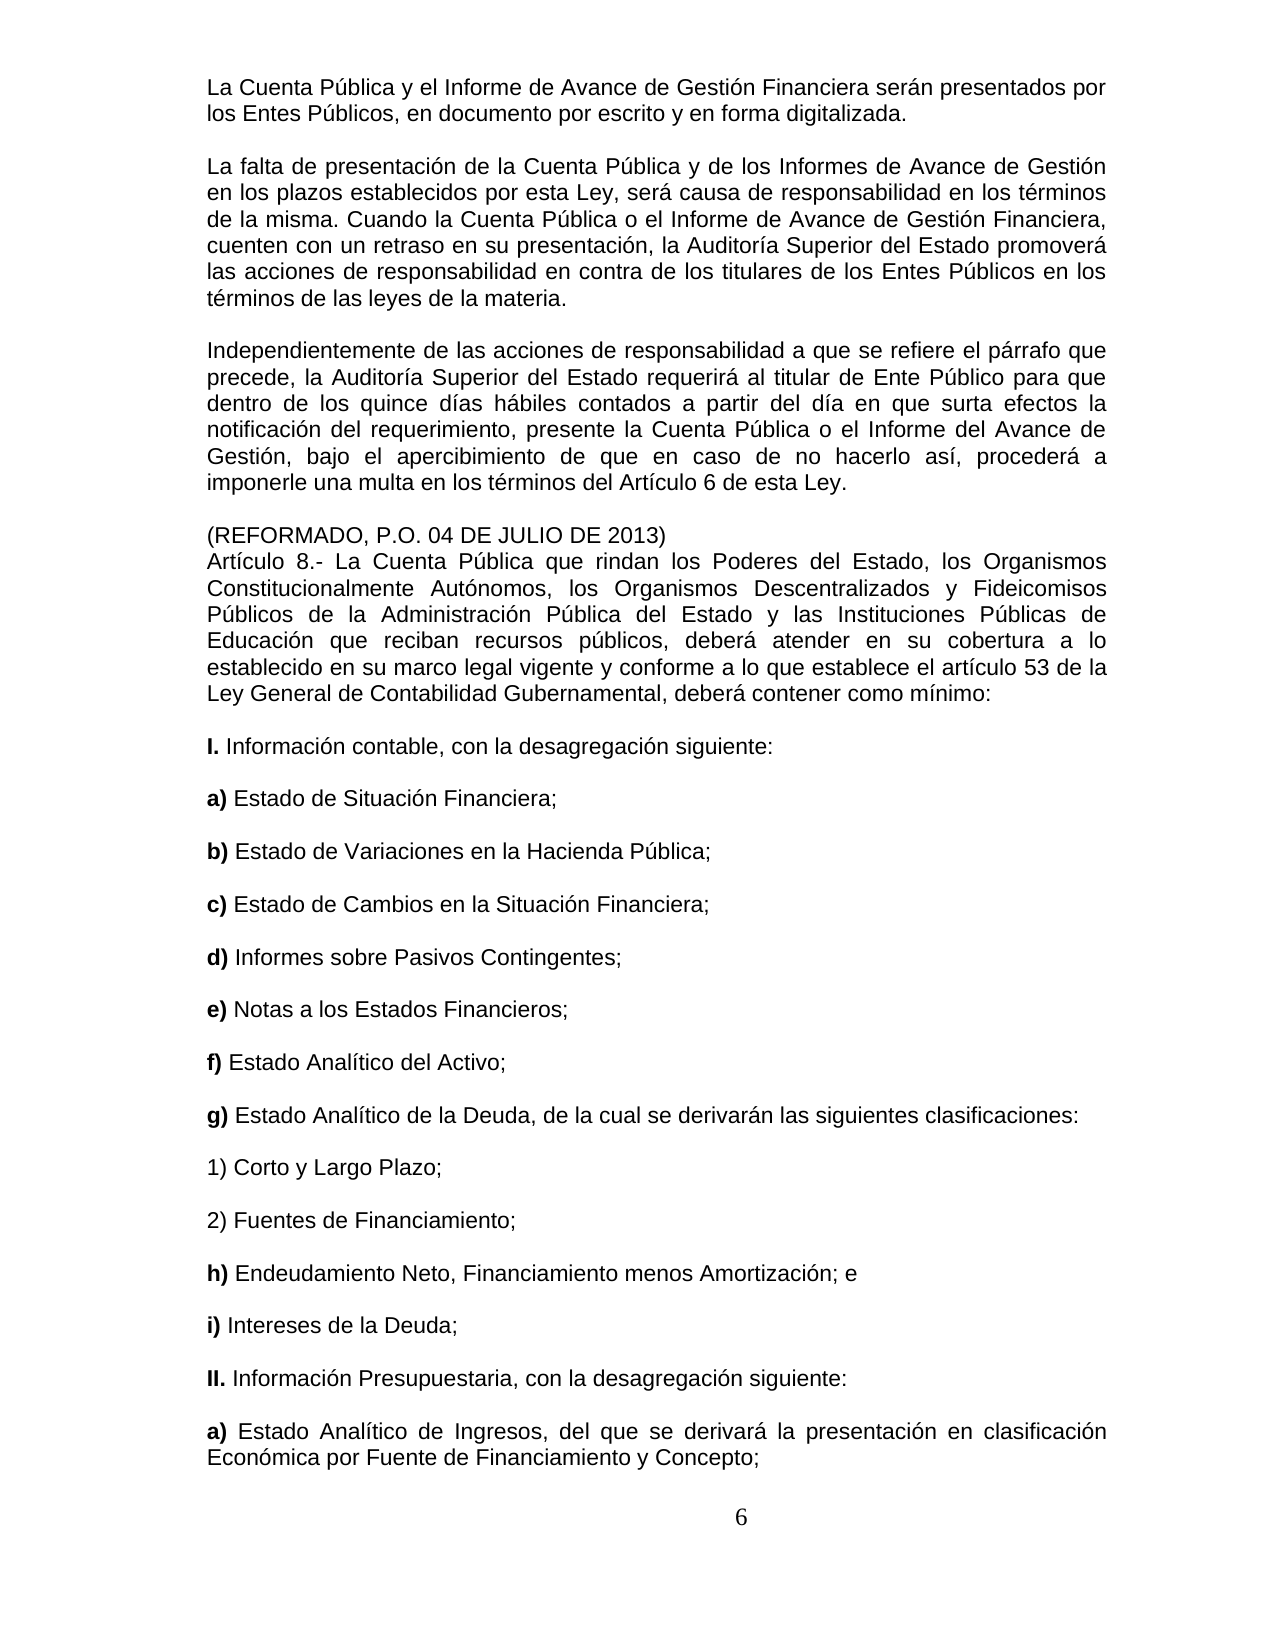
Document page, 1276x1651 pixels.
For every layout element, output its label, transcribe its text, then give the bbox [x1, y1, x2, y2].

text Independientemente de las acciones de responsabilidad a que se refiere el párrafo que precede, la Auditoría Superior del Estado requerirá al titular de Ente Público para que dentro de los quince días hábiles contados a partir del día en que surta efectos la notificación del requerimiento, presente la Cuenta Pública o el Informe del Avance de Gestión, bajo el apercibimiento de que en caso de no hacerlo así, procederá a imponerle una multa en los términos del Artículo 6 de esta Ley. [207, 337, 1107, 496]
list 2) Fuentes de Financiamiento; [207, 1207, 1107, 1233]
list 1) Corto y Largo Plazo; [207, 1154, 1107, 1181]
list i) Intereses de la Deuda; [207, 1312, 1107, 1339]
list h) Endeudamiento Neto, Financiamiento menos Amortización; e [207, 1260, 1107, 1286]
list c) Estado de Cambios en la Situación Financiera; [207, 891, 1107, 917]
list b) Estado de Variaciones en la Hacienda Pública; [207, 838, 1107, 864]
text La falta de presentación de la Cuenta Pública y de los Informes de Avance de Gestión en los plazos establecidos por esta Ley, será causa de responsabilidad en los términos de la misma. Cuando la Cuenta Pública o el Informe de Avance de Gestión Financiera, cuenten con un retraso en su presentación, la Auditoría Superior del Estado promoverá las acciones de responsabilidad en contra de los titulares de los Entes Públicos en los términos de las leyes de la materia. [207, 153, 1107, 311]
list d) Informes sobre Pasivos Contingentes; [207, 943, 1107, 970]
list g) Estado Analítico de la Deuda, de la cual se derivarán las siguientes clasificaciones: [207, 1102, 1107, 1128]
list e) Notas a los Estados Financieros; [207, 996, 1107, 1023]
text (REFORMADO, P.O. 04 DE JULIO DE 2013) [207, 522, 1107, 548]
list f) Estado Analítico del Activo; [207, 1049, 1107, 1075]
list I. Información contable, con la desagregación siguiente: [207, 733, 1107, 759]
text Artículo 8.- La Cuenta Pública que rindan los Poderes del Estado, los Organismos Constitucionalmente Autónomos, los Organismos Descentralizados y Fideicomisos Públicos de la Administración Pública del Estado y las Instituciones Públicas de Educación que reciban recursos públicos, deberá atender en su cobertura a lo establecido en su marco legal vigente y conforme a lo que establece el artículo 53 de la Ley General de Contabilidad Gubernamental, deberá contener como mínimo: [207, 548, 1107, 706]
list a) Estado de Situación Financiera; [207, 785, 1107, 812]
list a) Estado Analítico de Ingresos, del que se derivará la presentación en clasificación Económica por Fuente de Financiamiento y Concepto; [207, 1418, 1107, 1471]
text La Cuenta Pública y el Informe de Avance de Gestión Financiera serán presentados por los Entes Públicos, en documento por escrito y en forma digitalizada. [207, 74, 1107, 127]
list II. Información Presupuestaria, con la desagregación siguiente: [207, 1365, 1107, 1392]
